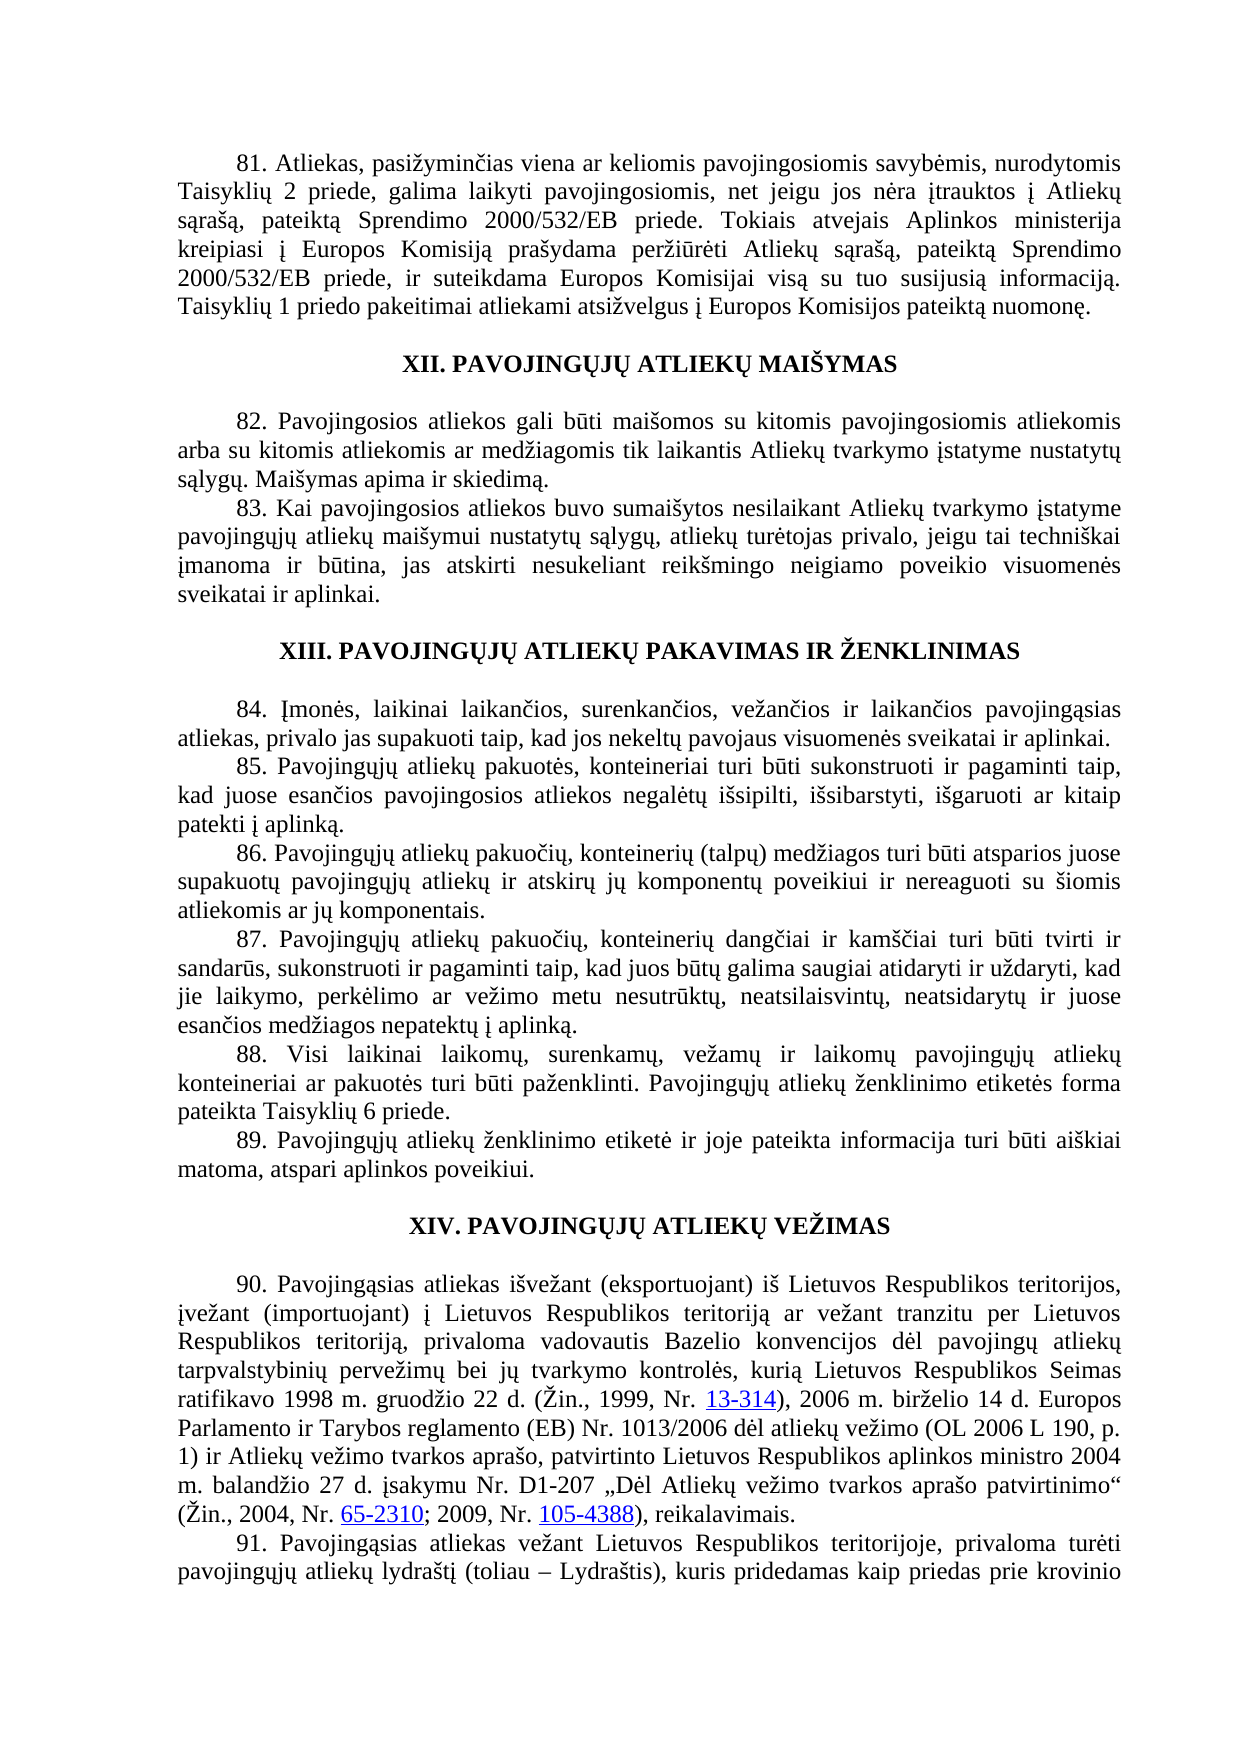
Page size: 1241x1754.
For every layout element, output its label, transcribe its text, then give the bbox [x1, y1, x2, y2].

text 88. Visi laikinai laikomų, surenkamų, vežamų ir laikomų pavojingųjų atliekų konteineriai ar pakuotės turi būti paženklinti. Pavojingųjų atliekų ženklinimo etiketės forma pateikta Taisyklių 6 priede. [177, 1039, 1122, 1125]
text XII. PAVOJINGŲJŲ ATLIEKŲ MAIŠYMAS [177, 349, 1122, 378]
text XIV. PAVOJINGŲJŲ ATLIEKŲ VEŽIMAS [177, 1211, 1122, 1240]
text XIII. PAVOJINGŲJŲ ATLIEKŲ PAKAVIMAS IR ŽENKLINIMAS [177, 636, 1122, 665]
text 82. Pavojingosios atliekos gali būti maišomos su kitomis pavojingosiomis atliekomis arba su kitomis atliekomis ar medžiagomis tik laikantis Atliekų tvarkymo įstatyme nustatytų sąlygų. Maišymas apima ir skiedimą. [177, 406, 1122, 493]
text 85. Pavojingųjų atliekų pakuotės, konteineriai turi būti sukonstruoti ir pagaminti taip, kad juose esančios pavojingosios atliekos negalėtų išsipilti, išsibarstyti, išgaruoti ar kitaip patekti į aplinką. [177, 751, 1122, 838]
text 91. Pavojingąsias atliekas vežant Lietuvos Respublikos teritorijoje, privaloma turėti pavojingųjų atliekų lydraštį (toliau – Lydraštis), kuris pridedamas kaip priedas prie krovinio [177, 1528, 1122, 1585]
text 90. Pavojingąsias atliekas išvežant (eksportuojant) iš Lietuvos Respublikos teritorijos, įvežant (importuojant) į Lietuvos Respublikos teritoriją ar vežant tranzitu per Lietuvos Respublikos teritoriją, privaloma vadovautis Bazelio konvencijos dėl pavojingų atliekų tarpvalstybinių pervežimų bei jų tvarkymo kontrolės, kurią Lietuvos Respublikos Seimas ratifikavo 1998 m. gruodžio 22 d. (Žin., 1999, Nr. 13-314), 2006 m. birželio 14 d. Europos Parlamento ir Tarybos reglamento (EB) Nr. 1013/2006 dėl atliekų vežimo (OL 2006 L 190, p. 1) ir Atliekų vežimo tvarkos aprašo, patvirtinto Lietuvos Respublikos aplinkos ministro 2004 m. balandžio 27 d. įsakymu Nr. D1-207 „Dėl Atliekų vežimo tvarkos aprašo patvirtinimo“ (Žin., 2004, Nr. 65-2310; 2009, Nr. 105-4388), reikalavimais. [177, 1269, 1122, 1528]
text 86. Pavojingųjų atliekų pakuočių, konteinerių (talpų) medžiagos turi būti atsparios juose supakuotų pavojingųjų atliekų ir atskirų jų komponentų poveikiui ir nereaguoti su šiomis atliekomis ar jų komponentais. [177, 838, 1122, 924]
text 81. Atliekas, pasižyminčias viena ar keliomis pavojingosiomis savybėmis, nurodytomis Taisyklių 2 priede, galima laikyti pavojingosiomis, net jeigu jos nėra įtrauktos į Atliekų sąrašą, pateiktą Sprendimo 2000/532/EB priede. Tokiais atvejais Aplinkos ministerija kreipiasi į Europos Komisiją prašydama peržiūrėti Atliekų sąrašą, pateiktą Sprendimo 2000/532/EB priede, ir suteikdama Europos Komisijai visą su tuo susijusią informaciją. Taisyklių 1 priedo pakeitimai atliekami atsižvelgus į Europos Komisijos pateiktą nuomonę. [177, 148, 1122, 320]
text 89. Pavojingųjų atliekų ženklinimo etiketė ir joje pateikta informacija turi būti aiškiai matoma, atspari aplinkos poveikiui. [177, 1125, 1122, 1183]
text 83. Kai pavojingosios atliekos buvo sumaišytos nesilaikant Atliekų tvarkymo įstatyme pavojingųjų atliekų maišymui nustatytų sąlygų, atliekų turėtojas privalo, jeigu tai techniškai įmanoma ir būtina, jas atskirti nesukeliant reikšmingo neigiamo poveikio visuomenės sveikatai ir aplinkai. [177, 493, 1122, 608]
text 87. Pavojingųjų atliekų pakuočių, konteinerių dangčiai ir kamščiai turi būti tvirti ir sandarūs, sukonstruoti ir pagaminti taip, kad juos būtų galima saugiai atidaryti ir uždaryti, kad jie laikymo, perkėlimo ar vežimo metu nesutrūktų, neatsilaisvintų, neatsidarytų ir juose esančios medžiagos nepatektų į aplinką. [177, 924, 1122, 1039]
text 84. Įmonės, laikinai laikančios, surenkančios, vežančios ir laikančios pavojingąsias atliekas, privalo jas supakuoti taip, kad jos nekeltų pavojaus visuomenės sveikatai ir aplinkai. [177, 694, 1122, 751]
